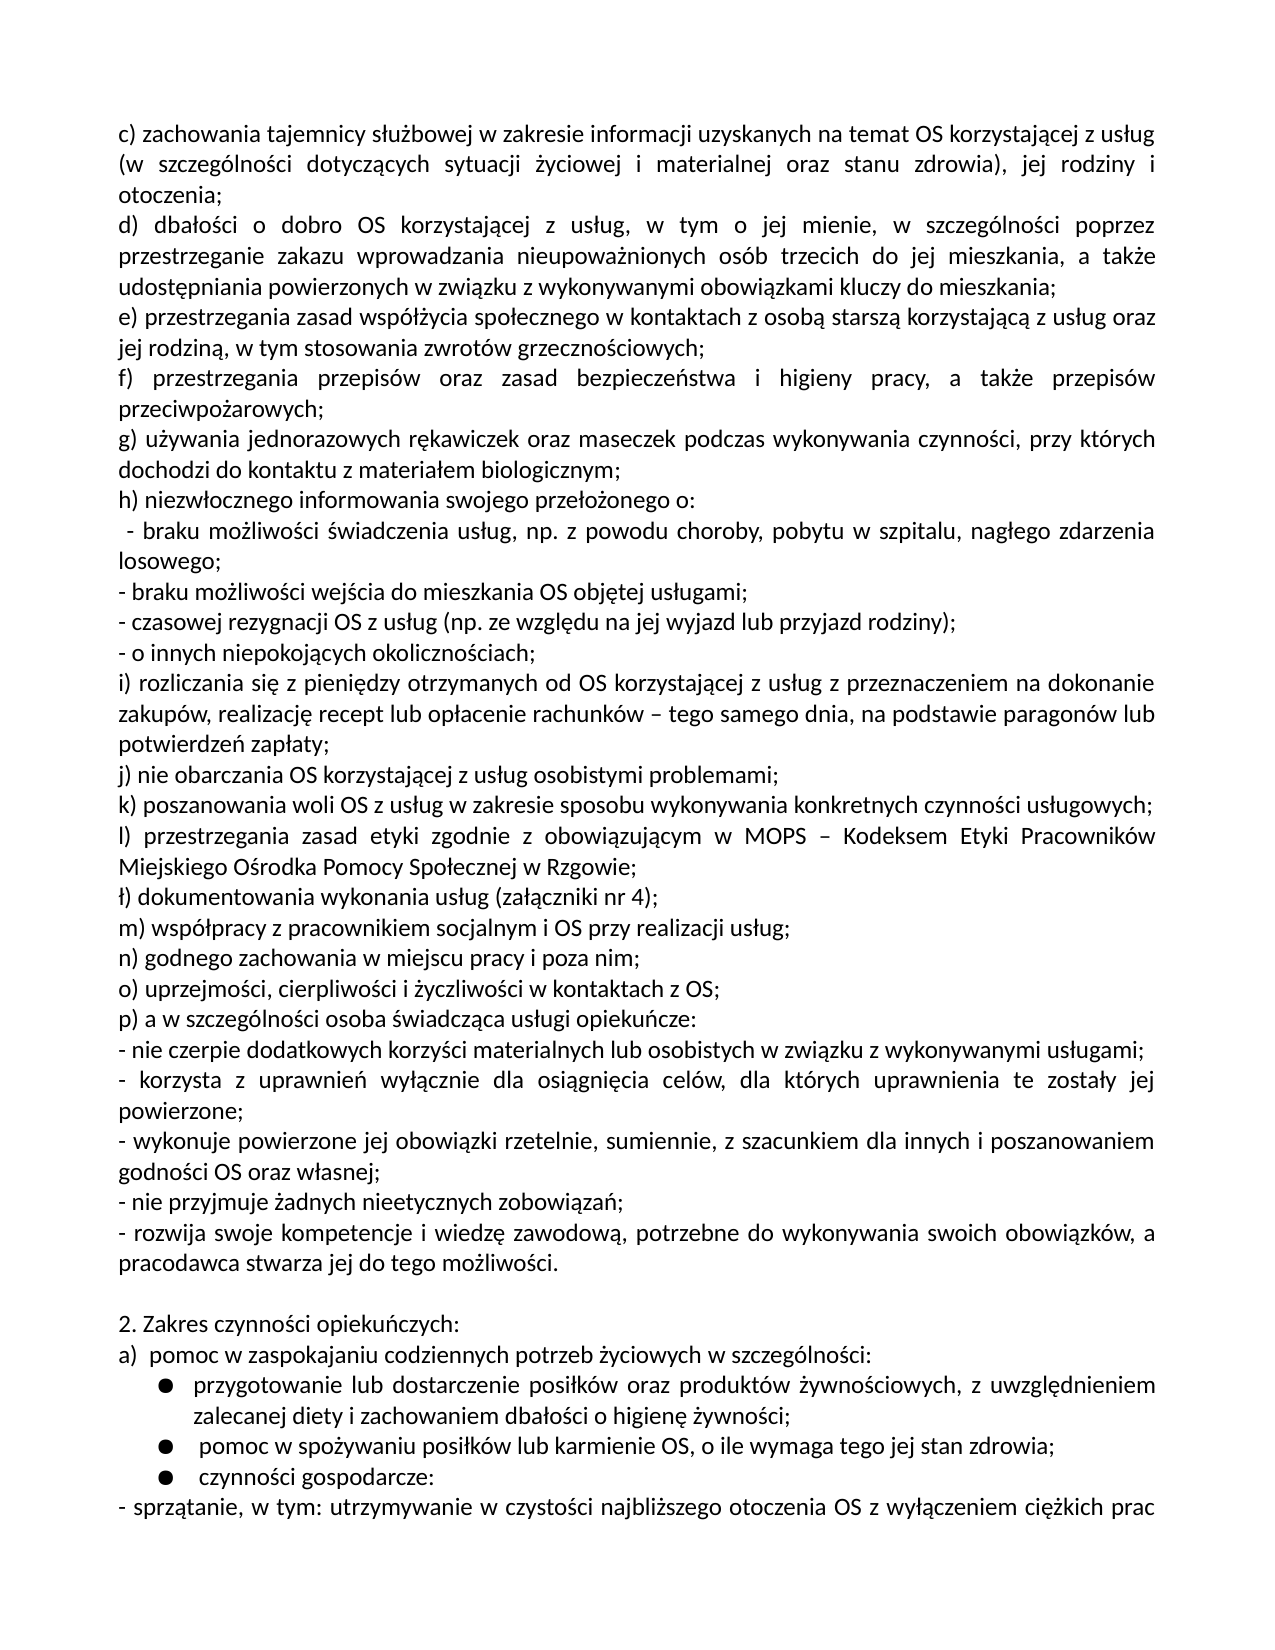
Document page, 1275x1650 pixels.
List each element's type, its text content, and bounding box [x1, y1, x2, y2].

text - rozwija swoje kompetencje i wiedzę zawodową, potrzebne do wykonywania swoich obowiązków, a pracodawca stwarza jej do tego możliwości. [118, 1217, 1157, 1278]
text - braku możliwości wejścia do mieszkania OS objętej usługami; [118, 576, 1157, 606]
text n) godnego zachowania w miejscu pracy i poza nim; [118, 942, 1157, 973]
text e) przestrzegania zasad współżycia społecznego w kontaktach z osobą starszą korzystającą z usług oraz jej rodziną, w tym stosowania zwrotów grzecznościowych; [118, 301, 1157, 362]
list pomoc w spożywaniu posiłków lub karmienie OS, o ile wymaga tego jej stan zdrowia; [156, 1431, 1157, 1461]
text g) używania jednorazowych rękawiczek oraz maseczek podczas wykonywania czynności, przy których dochodzi do kontaktu z materiałem biologicznym; [118, 423, 1157, 484]
text - sprzątanie, w tym: utrzymywanie w czystości najbliższego otoczenia OS z wyłączeniem ciężkich prac [118, 1492, 1157, 1522]
text h) niezwłocznego informowania swojego przełożonego o: [118, 484, 1157, 515]
text - korzysta z uprawnień wyłącznie dla osiągnięcia celów, dla których uprawnienia te zostały jej powierzone; [118, 1064, 1157, 1125]
list przygotowanie lub dostarczenie posiłków oraz produktów żywnościowych, z uwzględnieniem zalecanej diety i zachowaniem dbałości o higienę żywności; [156, 1369, 1157, 1431]
list czynności gospodarcze: [156, 1461, 1157, 1492]
text a) pomoc w zaspokajaniu codziennych potrzeb życiowych w szczególności: [118, 1339, 1157, 1369]
text i) rozliczania się z pieniędzy otrzymanych od OS korzystającej z usług z przeznaczeniem na dokonanie zakupów, realizację recept lub opłacenie rachunków – tego samego dnia, na podstawie paragonów lub potwierdzeń zapłaty; [118, 667, 1157, 759]
text o) uprzejmości, cierpliwości i życzliwości w kontaktach z OS; [118, 973, 1157, 1003]
text - wykonuje powierzone jej obowiązki rzetelnie, sumiennie, z szacunkiem dla innych i poszanowaniem godności OS oraz własnej; [118, 1125, 1157, 1186]
text - czasowej rezygnacji OS z usług (np. ze względu na jej wyjazd lub przyjazd rodziny); [118, 606, 1157, 637]
text p) a w szczególności osoba świadcząca usługi opiekuńcze: [118, 1003, 1157, 1034]
text l) przestrzegania zasad etyki zgodnie z obowiązującym w MOPS – Kodeksem Etyki Pracowników Miejskiego Ośrodka Pomocy Społecznej w Rzgowie; [118, 820, 1157, 881]
text m) współpracy z pracownikiem socjalnym i OS przy realizacji usług; [118, 912, 1157, 942]
text ł) dokumentowania wykonania usług (załączniki nr 4); [118, 881, 1157, 912]
text - nie czerpie dodatkowych korzyści materialnych lub osobistych w związku z wykonywanymi usługami; [118, 1034, 1157, 1064]
text j) nie obarczania OS korzystającej z usług osobistymi problemami; [118, 759, 1157, 789]
text - o innych niepokojących okolicznościach; [118, 637, 1157, 667]
text f) przestrzegania przepisów oraz zasad bezpieczeństwa i higieny pracy, a także przepisów przeciwpożarowych; [118, 362, 1157, 423]
text c) zachowania tajemnicy służbowej w zakresie informacji uzyskanych na temat OS korzystającej z usług (w szczególności dotyczących sytuacji życiowej i materialnej oraz stanu zdrowia), jej rodziny i otoczenia; [118, 118, 1157, 210]
text - nie przyjmuje żadnych nieetycznych zobowiązań; [118, 1186, 1157, 1217]
text 2. Zakres czynności opiekuńczych: [118, 1308, 1157, 1339]
text k) poszanowania woli OS z usług w zakresie sposobu wykonywania konkretnych czynności usługowych; [118, 789, 1157, 820]
text - braku możliwości świadczenia usług, np. z powodu choroby, pobytu w szpitalu, nagłego zdarzenia losowego; [118, 515, 1157, 576]
text d) dbałości o dobro OS korzystającej z usług, w tym o jej mienie, w szczególności poprzez przestrzeganie zakazu wprowadzania nieupoważnionych osób trzecich do jej mieszkania, a także udostępniania powierzonych w związku z wykonywanymi obowiązkami kluczy do mieszkania; [118, 210, 1157, 301]
